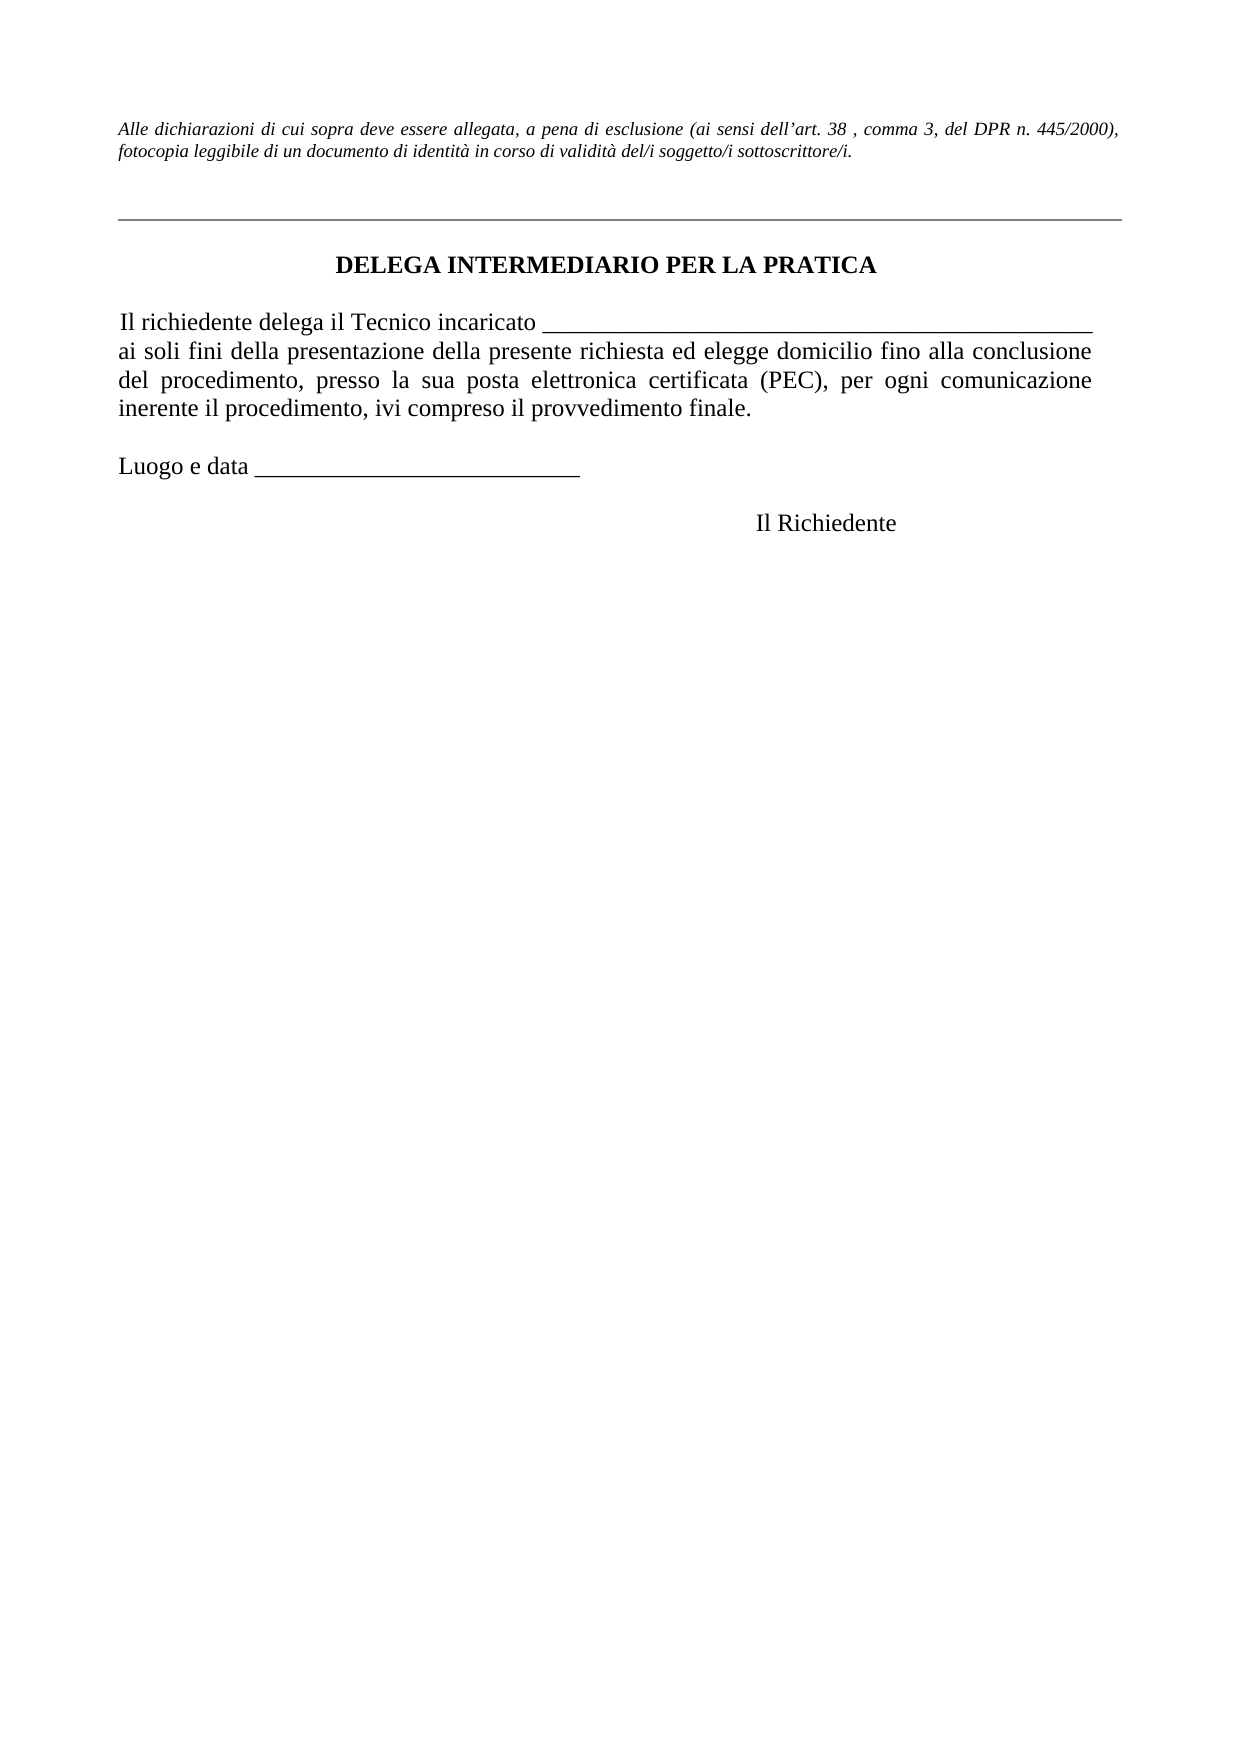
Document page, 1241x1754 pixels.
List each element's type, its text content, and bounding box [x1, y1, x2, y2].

text Alle dichiarazioni di cui sopra deve essere allegata, a pena di esclusione (ai sensi dell’art. 38 , comma 3, del DPR n. 445/2000), fotocopia leggibile di un documento di identità in corso di validità del/i soggetto/i sottoscrittore/i. [118, 118, 1122, 161]
text Luogo e data __________________________ [118, 422, 1093, 480]
text Il Richiedente [118, 508, 1093, 537]
text DELEGA INTERMEDIARIO PER LA PRATICA [118, 250, 1093, 278]
text Il richiedente delega il Tecnico incaricato ____________________________________________ ai soli fini della presentazione della presente richiesta ed elegge domicilio fino alla conclusione del procedimento, presso la sua posta elettronica certificata (PEC), per ogni comunicazione inerente il procedimento, ivi compreso il provvedimento finale. [118, 307, 1093, 422]
